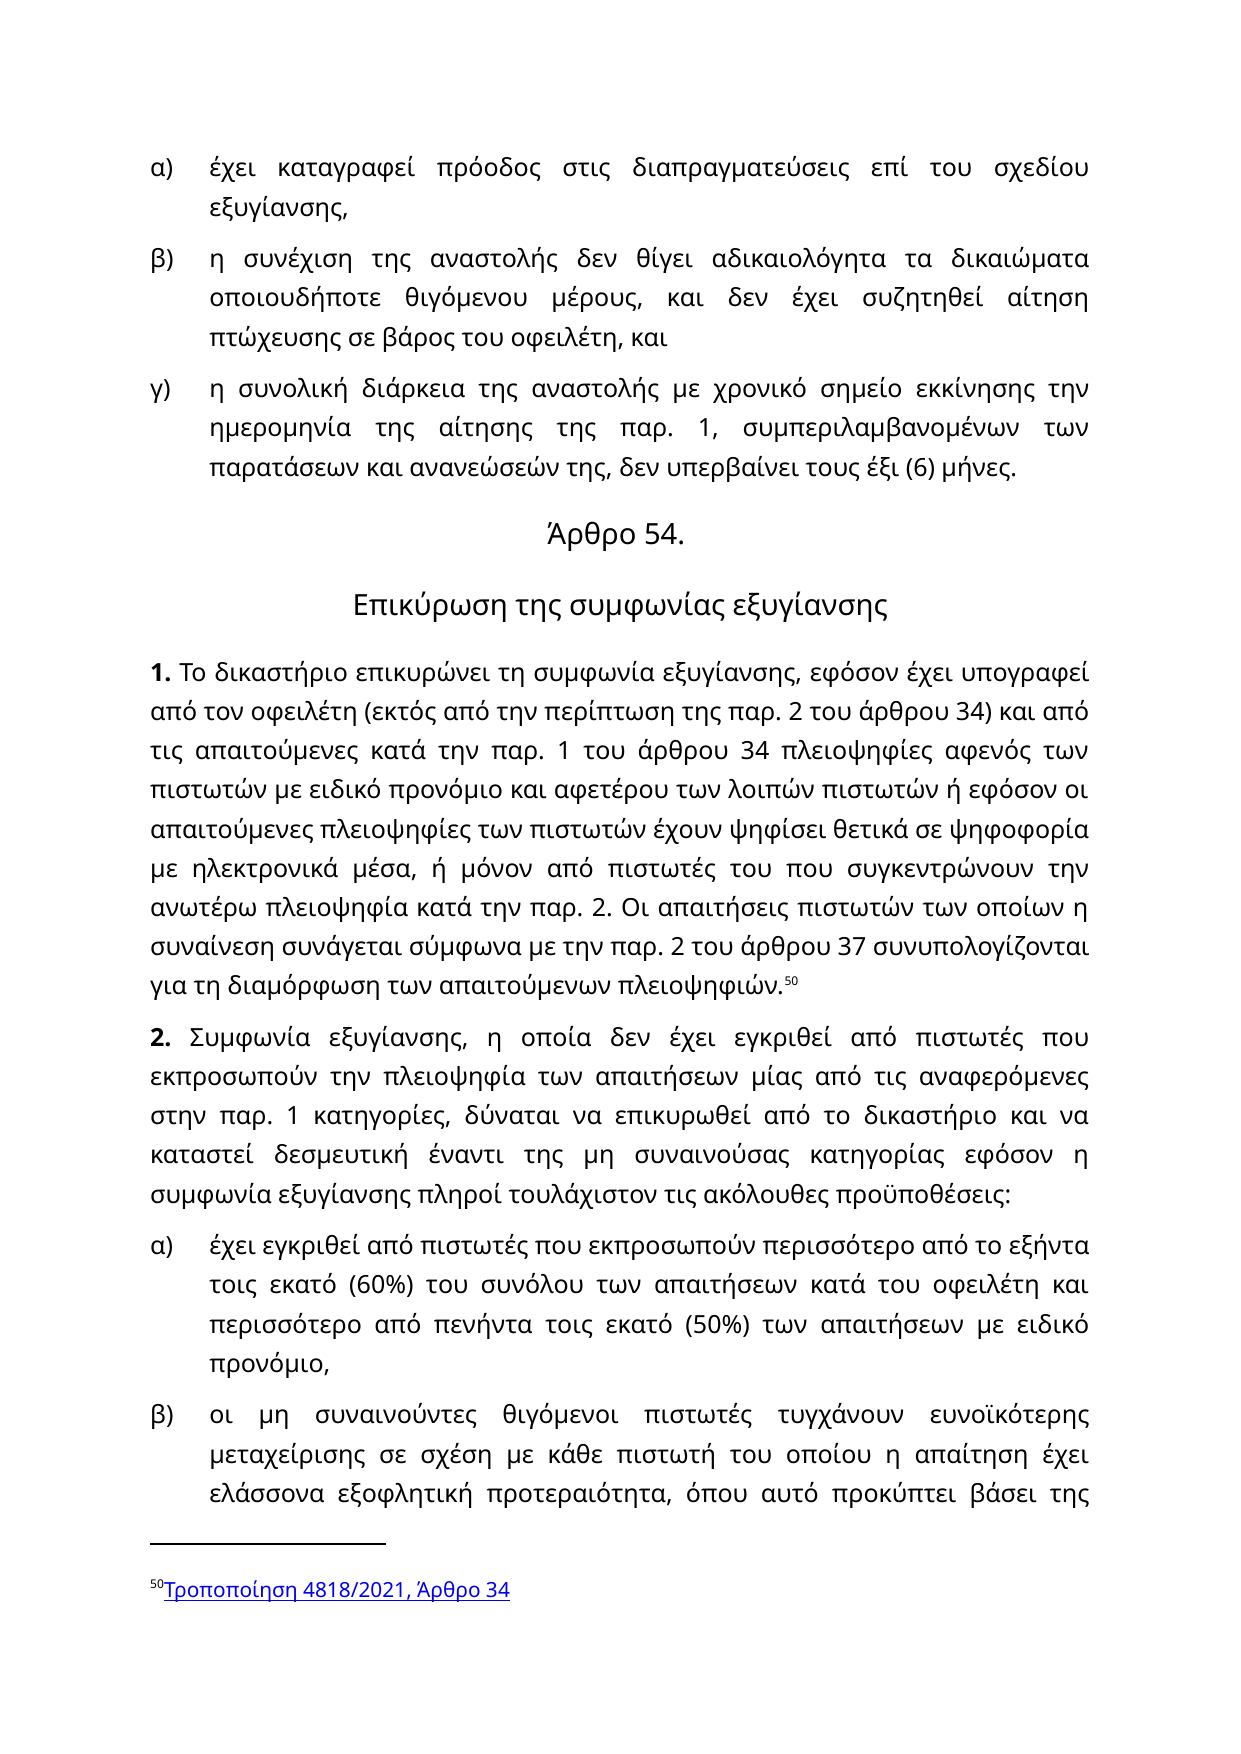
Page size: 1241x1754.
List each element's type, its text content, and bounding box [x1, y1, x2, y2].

list β) η συνέχιση της αναστολής δεν θίγει αδικαιολόγητα τα δικαιώματα οποιουδήποτε θιγόμενου μέρους, και δεν έχει συζητηθεί αίτηση πτώχευσης σε βάρος του οφειλέτη, και [150, 241, 1090, 353]
text 1. Το δικαστήριο επικυρώνει τη συμφωνία εξυγίανσης, εφόσον έχει υπογραφεί από τον οφειλέτη (εκτός από την περίπτωση της παρ. 2 του άρθρου 34) και από τις απαιτούμενες κατά την παρ. 1 του άρθρου 34 πλειοψηφίες αφενός των πιστωτών με ειδικό προνόμιο και αφετέρου των λοιπών πιστωτών ή εφόσον οι απαιτούμενες πλειοψηφίες των πιστωτών έχουν ψηφίσει θετικά σε ψηφοφορία με ηλεκτρονικά μέσα, ή μόνον από πιστωτές του που συγκεντρώνουν την ανωτέρω πλειοψηφία κατά την παρ. 2. Οι απαιτήσεις πιστωτών των οποίων η συναίνεση συνάγεται σύμφωνα με την παρ. 2 του άρθρου 37 συνυπολογίζονται για τη διαμόρφωση των απαιτούμενων πλειοψηφιών. [150, 654, 1090, 1002]
list α) έχει εγκριθεί από πιστωτές που εκπροσωπούν περισσότερο από το εξήντα τοις εκατό (60%) του συνόλου των απαιτήσεων κατά του οφειλέτη και περισσότερο από πενήντα τοις εκατό (50%) των απαιτήσεων με ειδικό προνόμιο, [150, 1228, 1090, 1379]
text 2. Συμφωνία εξυγίανσης, η οποία δεν έχει εγκριθεί από πιστωτές που εκπροσωπούν την πλειοψηφία των απαιτήσεων μίας από τις αναφερόμενες στην παρ. 1 κατηγορίες, δύναται να επικυρωθεί από το δικαστήριο και να καταστεί δεσμευτική έναντι της μη συναινούσας κατηγορίας εφόσον η συμφωνία εξυγίανσης πληροί τουλάχιστον τις ακόλουθες προϋποθέσεις: [150, 1019, 1090, 1210]
subtitle Επικύρωση της συμφωνίας εξυγίανσης [150, 584, 1090, 624]
list β) οι μη συναινούντες θιγόμενοι πιστωτές τυγχάνουν ευνοϊκότερης μεταχείρισης σε σχέση με κάθε πιστωτή του οποίου η απαίτηση έχει ελάσσονα εξοφλητική προτεραιότητα, όπου αυτό προκύπτει βάσει της [150, 1397, 1090, 1509]
subtitle Άρθρο 54. [150, 513, 1090, 553]
list α) έχει καταγραφεί πρόοδος στις διαπραγματεύσεις επί του σχεδίου εξυγίανσης, [150, 150, 1090, 223]
text Τροποποίηση 4818/2021, Άρθρο 34 [150, 1576, 1090, 1604]
list γ) η συνολική διάρκεια της αναστολής με χρονικό σημείο εκκίνησης την ημερομηνία της αίτησης της παρ. 1, συμπεριλαμβανομένων των παρατάσεων και ανανεώσεών της, δεν υπερβαίνει τους έξι (6) μήνες. [150, 371, 1090, 483]
